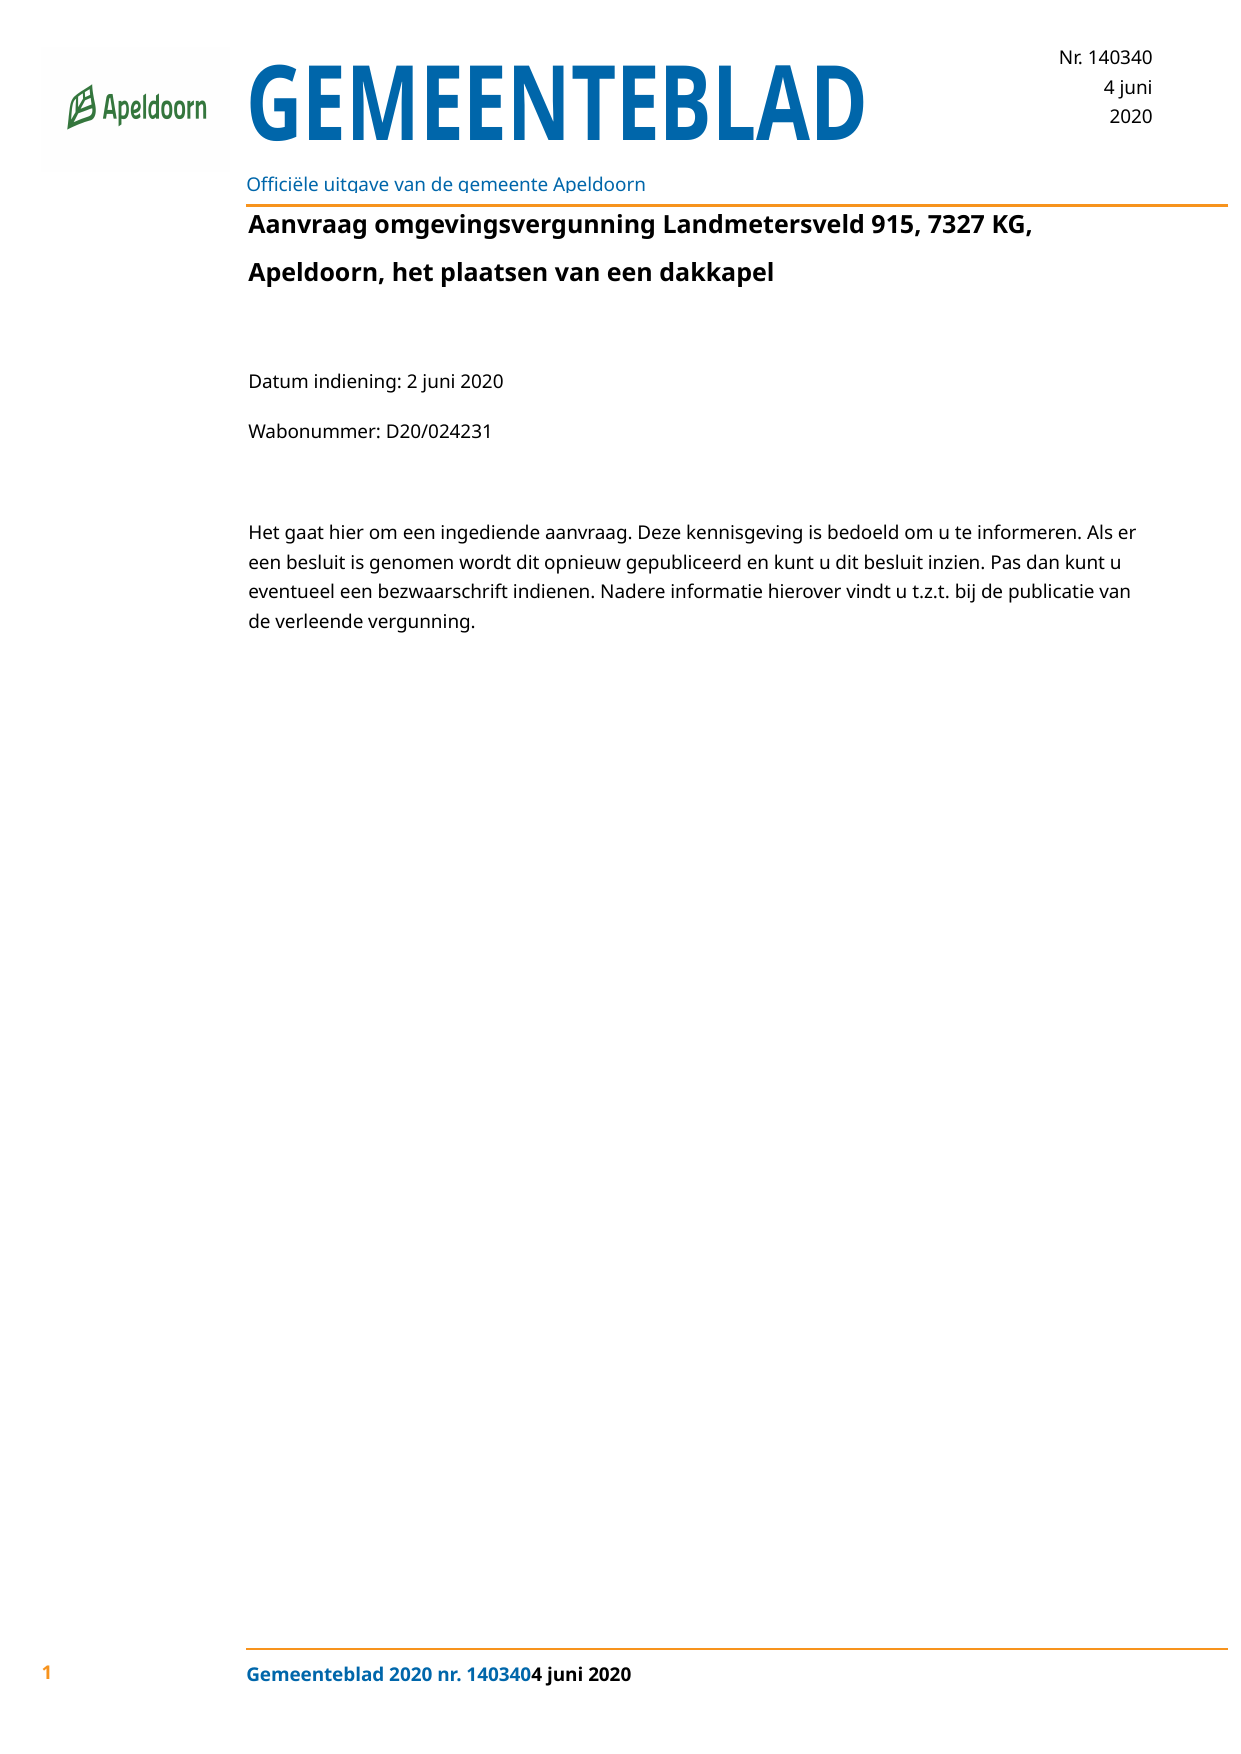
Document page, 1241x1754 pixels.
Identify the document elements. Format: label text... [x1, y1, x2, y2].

text Aanvraag omgevingsvergunning Landmetersveld 915, 7327 KG, Apeldoorn, het plaatsen van een dakkapel [248, 207, 1152, 288]
text Datum indiening: 2 juni 2020 [248, 368, 1152, 394]
text Het gaat hier om een ingediende aanvraag. Deze kennisgeving is bedoeld om u te informeren. Als er een besluit is genomen wordt dit opnieuw gepubliceerd en kunt u dit besluit inzien. Pas dan kunt u eventueel een bezwaarschrift indienen. Nadere informatie hierover vindt u t.z.t. bij de publicatie van de verleende vergunning. [248, 519, 1152, 634]
picture [41, 47, 231, 172]
text Wabonummer: D20/024231 [248, 419, 1152, 444]
